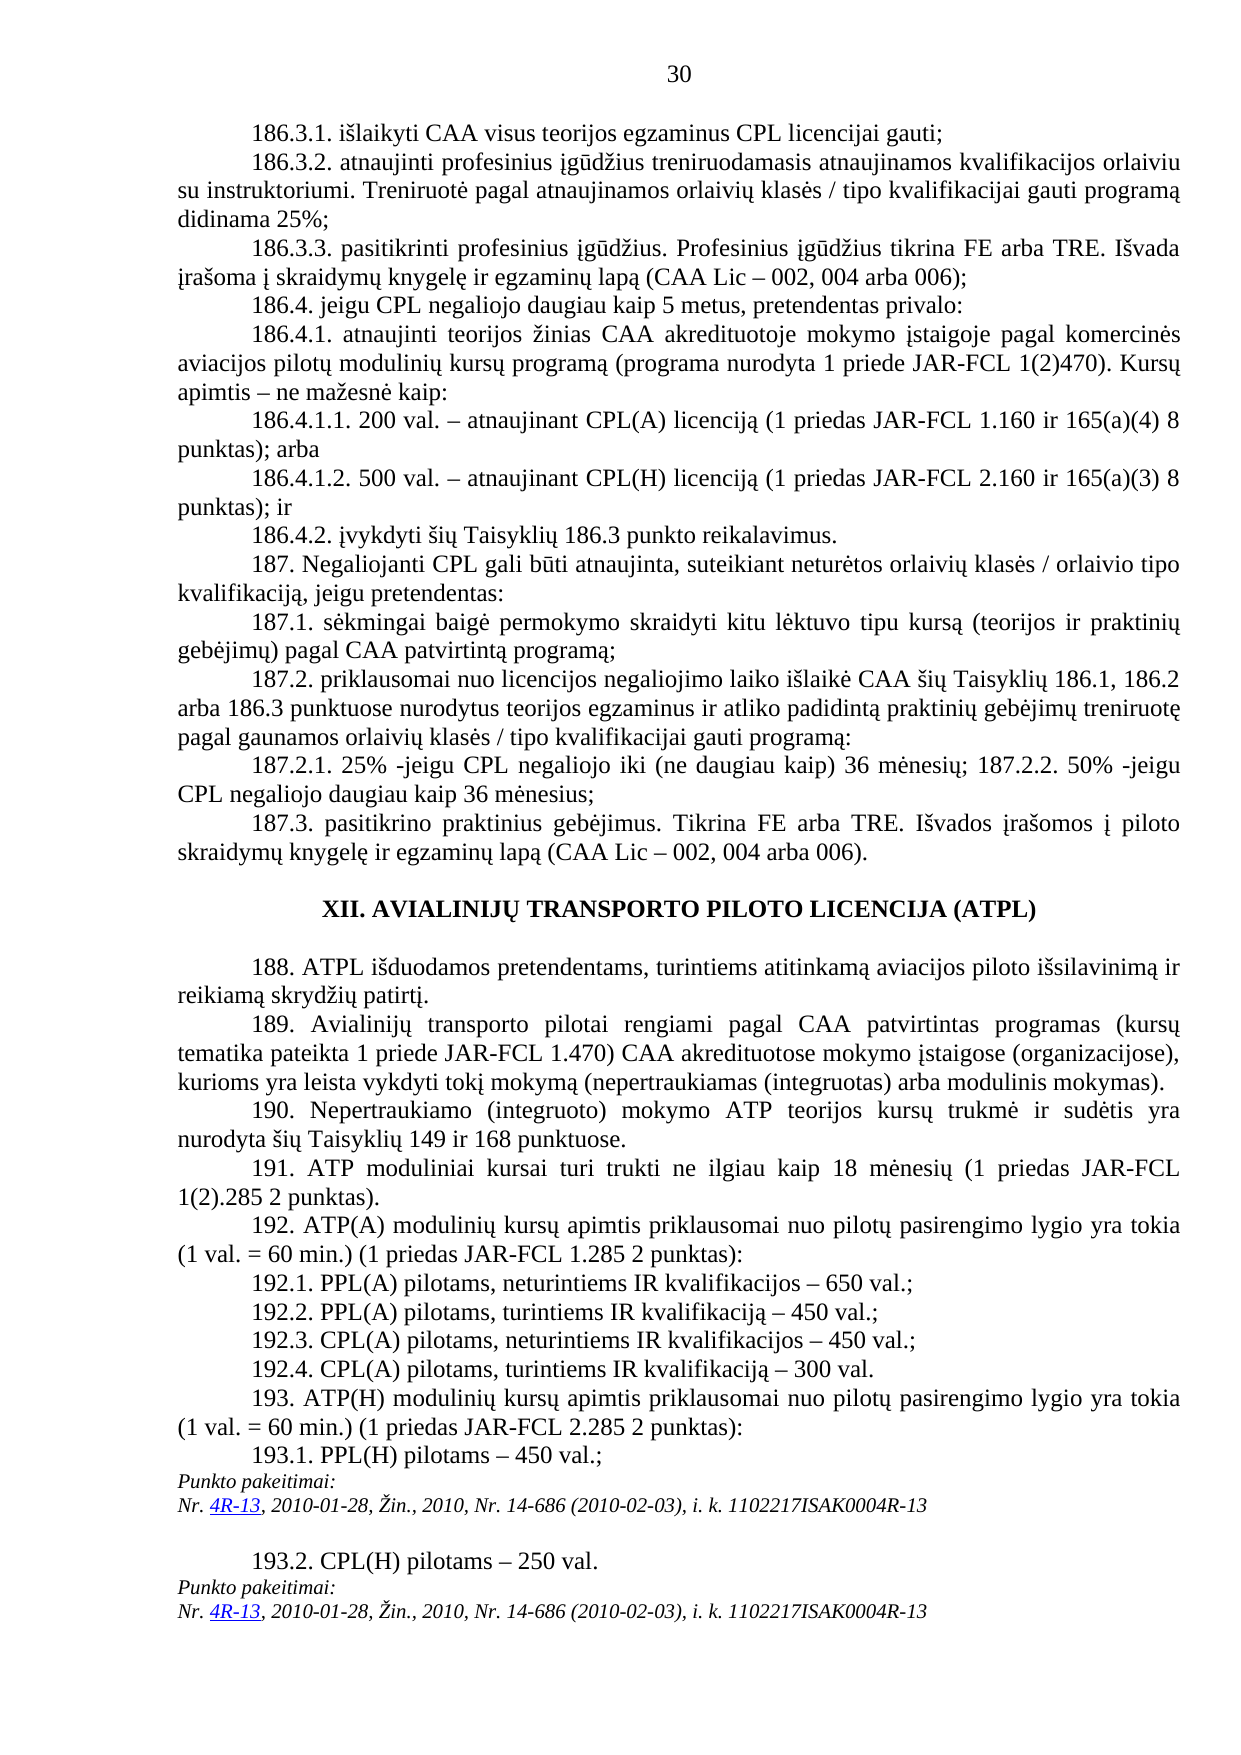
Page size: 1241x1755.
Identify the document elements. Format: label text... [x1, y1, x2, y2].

text 192.2. PPL(A) pilotams, turintiems IR kvalifikaciją – 450 val.; [177, 1297, 1181, 1326]
text Punkto pakeitimai: [177, 1469, 1181, 1493]
text 193.1. PPL(H) pilotams – 450 val.; [177, 1441, 1181, 1469]
text 192.1. PPL(A) pilotams, neturintiems IR kvalifikacijos – 650 val.; [177, 1268, 1181, 1297]
text 193.2. CPL(H) pilotams – 250 val. [177, 1546, 1181, 1575]
text Nr. 4R-13, 2010-01-28, Žin., 2010, Nr. 14-686 (2010-02-03), i. k. 1102217ISAK0004R-13 [177, 1493, 1181, 1517]
text 186.3.1. išlaikyti CAA visus teorijos egzaminus CPL licencijai gauti; [177, 118, 1181, 147]
text 186.4.2. įvykdyti šių Taisyklių 186.3 punkto reikalavimus. [177, 521, 1181, 549]
text 192. ATP(A) modulinių kursų apimtis priklausomai nuo pilotų pasirengimo lygio yra tokia (1 val. = 60 min.) (1 priedas JAR-FCL 1.285 2 punktas): [177, 1211, 1181, 1268]
text 187.2.1. 25% -jeigu CPL negaliojo iki (ne daugiau kaip) 36 mėnesių; 187.2.2. 50% -jeigu CPL negaliojo daugiau kaip 36 mėnesius; [177, 751, 1181, 808]
text 187.1. sėkmingai baigė permokymo skraidyti kitu lėktuvo tipu kursą (teorijos ir praktinių gebėjimų) pagal CAA patvirtintą programą; [177, 607, 1181, 664]
text 191. ATP moduliniai kursai turi trukti ne ilgiau kaip 18 mėnesių (1 priedas JAR-FCL 1(2).285 2 punktas). [177, 1153, 1181, 1211]
text Punkto pakeitimai: [177, 1575, 1181, 1599]
text 193. ATP(H) modulinių kursų apimtis priklausomai nuo pilotų pasirengimo lygio yra tokia (1 val. = 60 min.) (1 priedas JAR-FCL 2.285 2 punktas): [177, 1383, 1181, 1441]
text 186.3.3. pasitikrinti profesinius įgūdžius. Profesinius įgūdžius tikrina FE arba TRE. Išvada įrašoma į skraidymų knygelę ir egzaminų lapą (CAA Lic – 002, 004 arba 006); [177, 233, 1181, 291]
text XII. AVIALINIJŲ TRANSPORTO PILOTO LICENCIJA (ATPL) [177, 894, 1181, 923]
text 189. Avialinijų transporto pilotai rengiami pagal CAA patvirtintas programas (kursų tematika pateikta 1 priede JAR-FCL 1.470) CAA akredituotose mokymo įstaigose (organizacijose), kurioms yra leista vykdyti tokį mokymą (nepertraukiamas (integruotas) arba modulinis mokymas). [177, 1009, 1181, 1096]
text 186.4. jeigu CPL negaliojo daugiau kaip 5 metus, pretendentas privalo: [177, 291, 1181, 319]
text 187.2. priklausomai nuo licencijos negaliojimo laiko išlaikė CAA šių Taisyklių 186.1, 186.2 arba 186.3 punktuose nurodytus teorijos egzaminus ir atliko padidintą praktinių gebėjimų treniruotę pagal gaunamos orlaivių klasės / tipo kvalifikacijai gauti programą: [177, 664, 1181, 751]
text 187. Negaliojanti CPL gali būti atnaujinta, suteikiant neturėtos orlaivių klasės / orlaivio tipo kvalifikaciją, jeigu pretendentas: [177, 549, 1181, 607]
text 187.3. pasitikrino praktinius gebėjimus. Tikrina FE arba TRE. Išvados įrašomos į piloto skraidymų knygelę ir egzaminų lapą (CAA Lic – 002, 004 arba 006). [177, 808, 1181, 866]
text 186.4.1.2. 500 val. – atnaujinant CPL(H) licenciją (1 priedas JAR-FCL 2.160 ir 165(a)(3) 8 punktas); ir [177, 463, 1181, 521]
text 192.4. CPL(A) pilotams, turintiems IR kvalifikaciją – 300 val. [177, 1354, 1181, 1383]
text Nr. 4R-13, 2010-01-28, Žin., 2010, Nr. 14-686 (2010-02-03), i. k. 1102217ISAK0004R-13 [177, 1599, 1181, 1623]
text 190. Nepertraukiamo (integruoto) mokymo ATP teorijos kursų trukmė ir sudėtis yra nurodyta šių Taisyklių 149 ir 168 punktuose. [177, 1096, 1181, 1153]
text 186.4.1. atnaujinti teorijos žinias CAA akredituotoje mokymo įstaigoje pagal komercinės aviacijos pilotų modulinių kursų programą (programa nurodyta 1 priede JAR-FCL 1(2)470). Kursų apimtis – ne mažesnė kaip: [177, 319, 1181, 406]
text 186.3.2. atnaujinti profesinius įgūdžius treniruodamasis atnaujinamos kvalifikacijos orlaiviu su instruktoriumi. Treniruotė pagal atnaujinamos orlaivių klasės / tipo kvalifikacijai gauti programą didinama 25%; [177, 147, 1181, 233]
text 192.3. CPL(A) pilotams, neturintiems IR kvalifikacijos – 450 val.; [177, 1326, 1181, 1354]
text 188. ATPL išduodamos pretendentams, turintiems atitinkamą aviacijos piloto išsilavinimą ir reikiamą skrydžių patirtį. [177, 952, 1181, 1009]
text 186.4.1.1. 200 val. – atnaujinant CPL(A) licenciją (1 priedas JAR-FCL 1.160 ir 165(a)(4) 8 punktas); arba [177, 406, 1181, 463]
